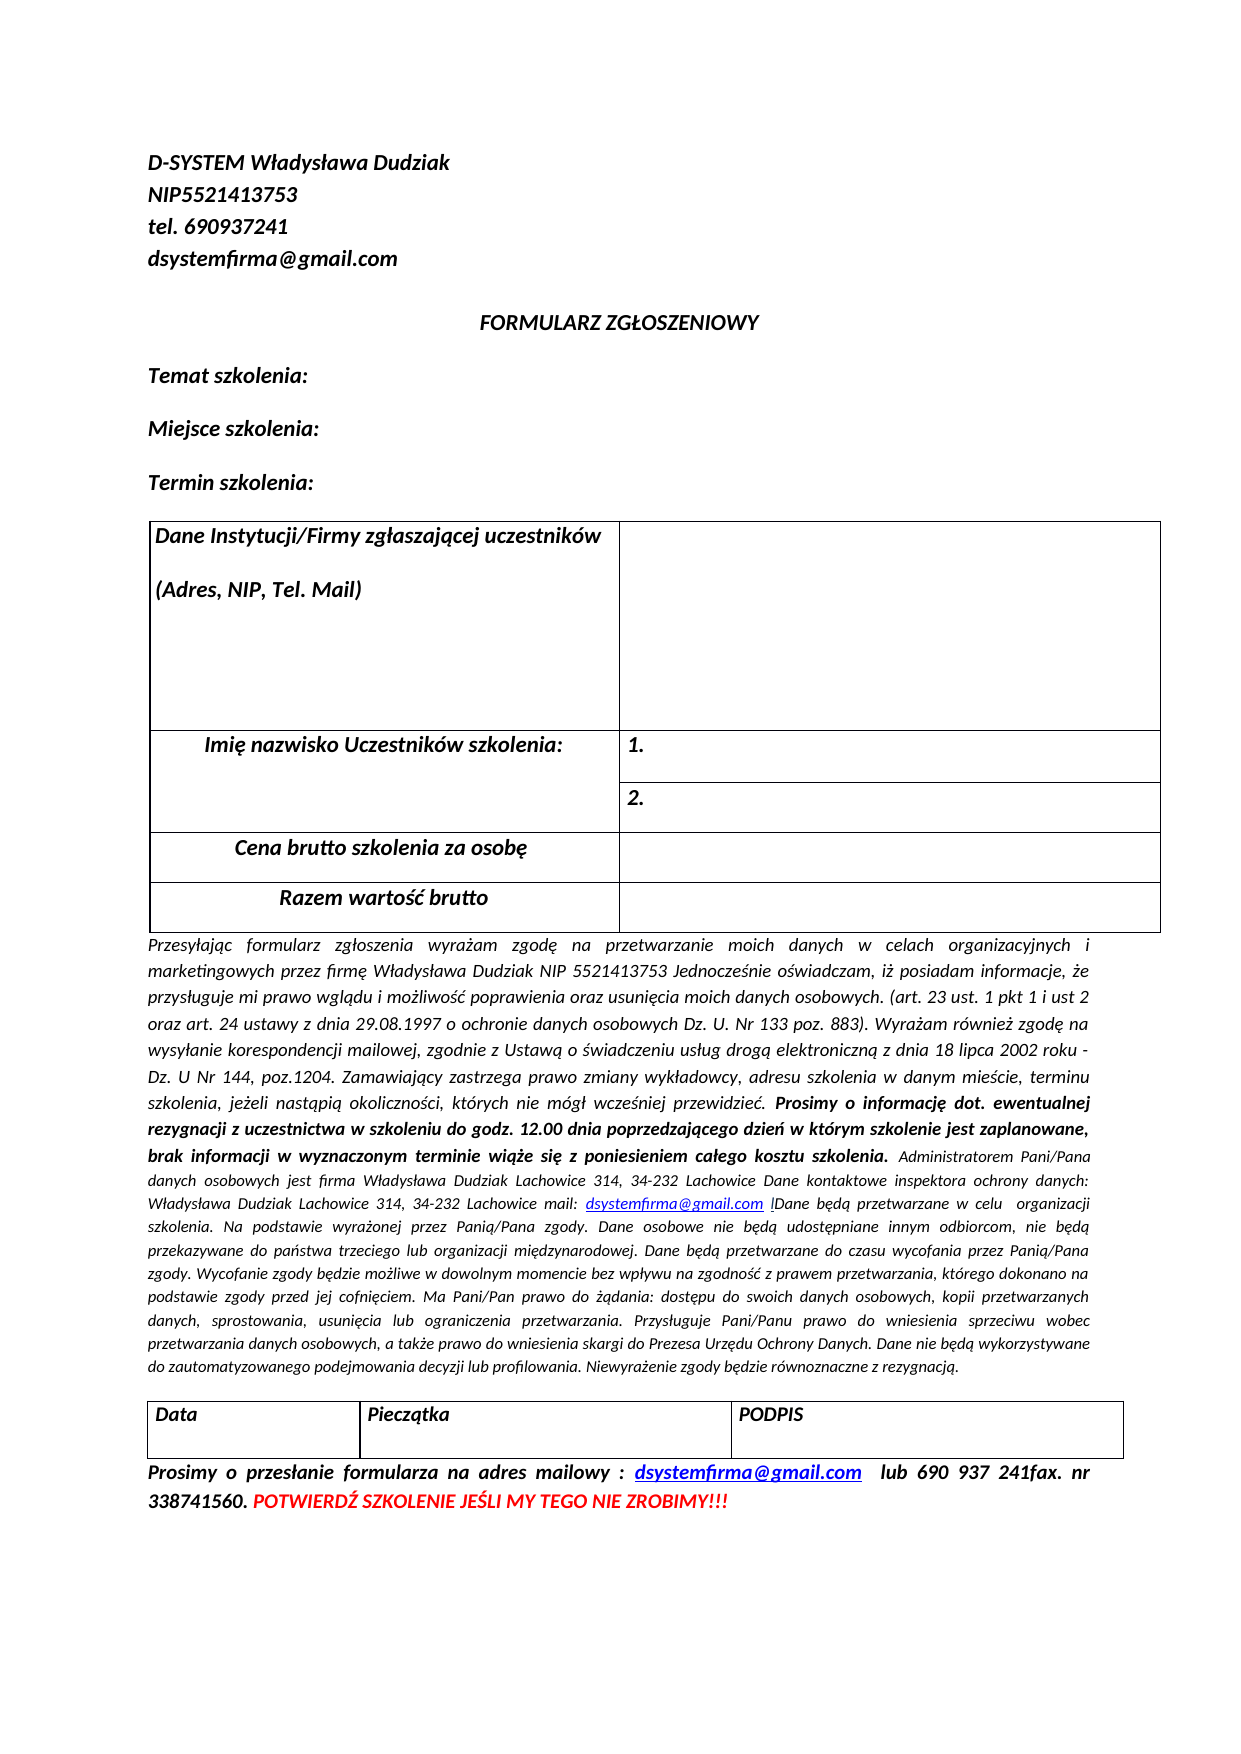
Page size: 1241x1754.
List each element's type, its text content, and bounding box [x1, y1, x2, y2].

text Miejsce szkolenia: [148, 414, 1093, 443]
text Prosimy o przesłanie formularza na adres mailowy : dsystemfirma@gmail.com lub 690 937 241fax. nr 338741560. POTWIERDŹ SZKOLENIE JEŚLI MY TEGO NIE ZROBIMY!!! [148, 1459, 1093, 1513]
table_cell 1. [620, 731, 1160, 782]
text Termin szkolenia: [148, 468, 1093, 496]
table_header Pieczątka [361, 1402, 731, 1458]
text tel. 690937241 [148, 212, 1093, 240]
table_cell 2. [620, 783, 1160, 832]
table_header Data [148, 1402, 359, 1458]
table_cell [620, 883, 1160, 932]
text FORMULARZ ZGŁOSZENIOWY [148, 308, 1093, 337]
text dsystemfirma@gmail.com [148, 244, 1093, 272]
text D-SYSTEM Władysława Dudziak [148, 148, 1093, 176]
text NIP5521413753 [148, 180, 1093, 208]
table_cell Cena brutto szkolenia za osobę [151, 833, 619, 882]
table_header Dane Instytucji/Firmy zgłaszającej uczestników (Adres, NIP, Tel. Mail) [151, 522, 619, 729]
table_header PODPIS [732, 1402, 1123, 1458]
table_cell [620, 833, 1160, 882]
text Temat szkolenia: [148, 362, 1093, 389]
table_header [620, 522, 1160, 729]
table_cell Imię nazwisko Uczestników szkolenia: [151, 731, 619, 832]
table_cell Razem wartość brutto [151, 883, 619, 932]
text Przesyłając formularz zgłoszenia wyrażam zgodę na przetwarzanie moich danych w celach organizacyjnych i marketingowych przez firmę Władysława Dudziak NIP 5521413753 Jednocześnie oświadczam, iż posiadam informacje, że przysługuje mi prawo wglądu i możliwość poprawienia oraz usunięcia moich danych osobowych. (art. 23 ust. 1 pkt 1 i ust 2 oraz art. 24 ustawy z dnia 29.08.1997 o ochronie danych osobowych Dz. U. Nr 133 poz. 883). Wyrażam również zgodę na wysyłanie korespondencji mailowej, zgodnie z Ustawą o świadczeniu usług drogą elektroniczną z dnia 18 lipca 2002 roku - Dz. U Nr 144, poz.1204. Zamawiający zastrzega prawo zmiany wykładowcy, adresu szkolenia w danym mieście, terminu szkolenia, jeżeli nastąpią okoliczności, których nie mógł wcześniej przewidzieć. Prosimy o informację dot. ewentualnej rezygnacji z uczestnictwa w szkoleniu do godz. 12.00 dnia poprzedzającego dzień w którym szkolenie jest zaplanowane, brak informacji w wyznaczonym terminie wiąże się z poniesieniem całego kosztu szkolenia. Administratorem Pani/Pana danych osobowych jest firma Władysława Dudziak Lachowice 314, 34-232 Lachowice Dane kontaktowe inspektora ochrony danych: Władysława Dudziak Lachowice 314, 34-232 Lachowice mail: dsystemfirma@gmail.com lDane będą przetwarzane w celu organizacji szkolenia. Na podstawie wyrażonej przez Panią/Pana zgody. Dane osobowe nie będą udostępniane innym odbiorcom, nie będą przekazywane do państwa trzeciego lub organizacji międzynarodowej. Dane będą przetwarzane do czasu wycofania przez Panią/Pana zgody. Wycofanie zgody będzie możliwe w dowolnym momencie bez wpływu na zgodność z prawem przetwarzania, którego dokonano na podstawie zgody przed jej cofnięciem. Ma Pani/Pan prawo do żądania: dostępu do swoich danych osobowych, kopii przetwarzanych danych, sprostowania, usunięcia lub ograniczenia przetwarzania. Przysługuje Pani/Panu prawo do wniesienia sprzeciwu wobec przetwarzania danych osobowych, a także prawo do wniesienia skargi do Prezesa Urzędu Ochrony Danych. Dane nie będą wykorzystywane do zautomatyzowanego podejmowania decyzji lub profilowania. Niewyrażenie zgody będzie równoznaczne z rezygnacją. [148, 933, 1093, 1377]
